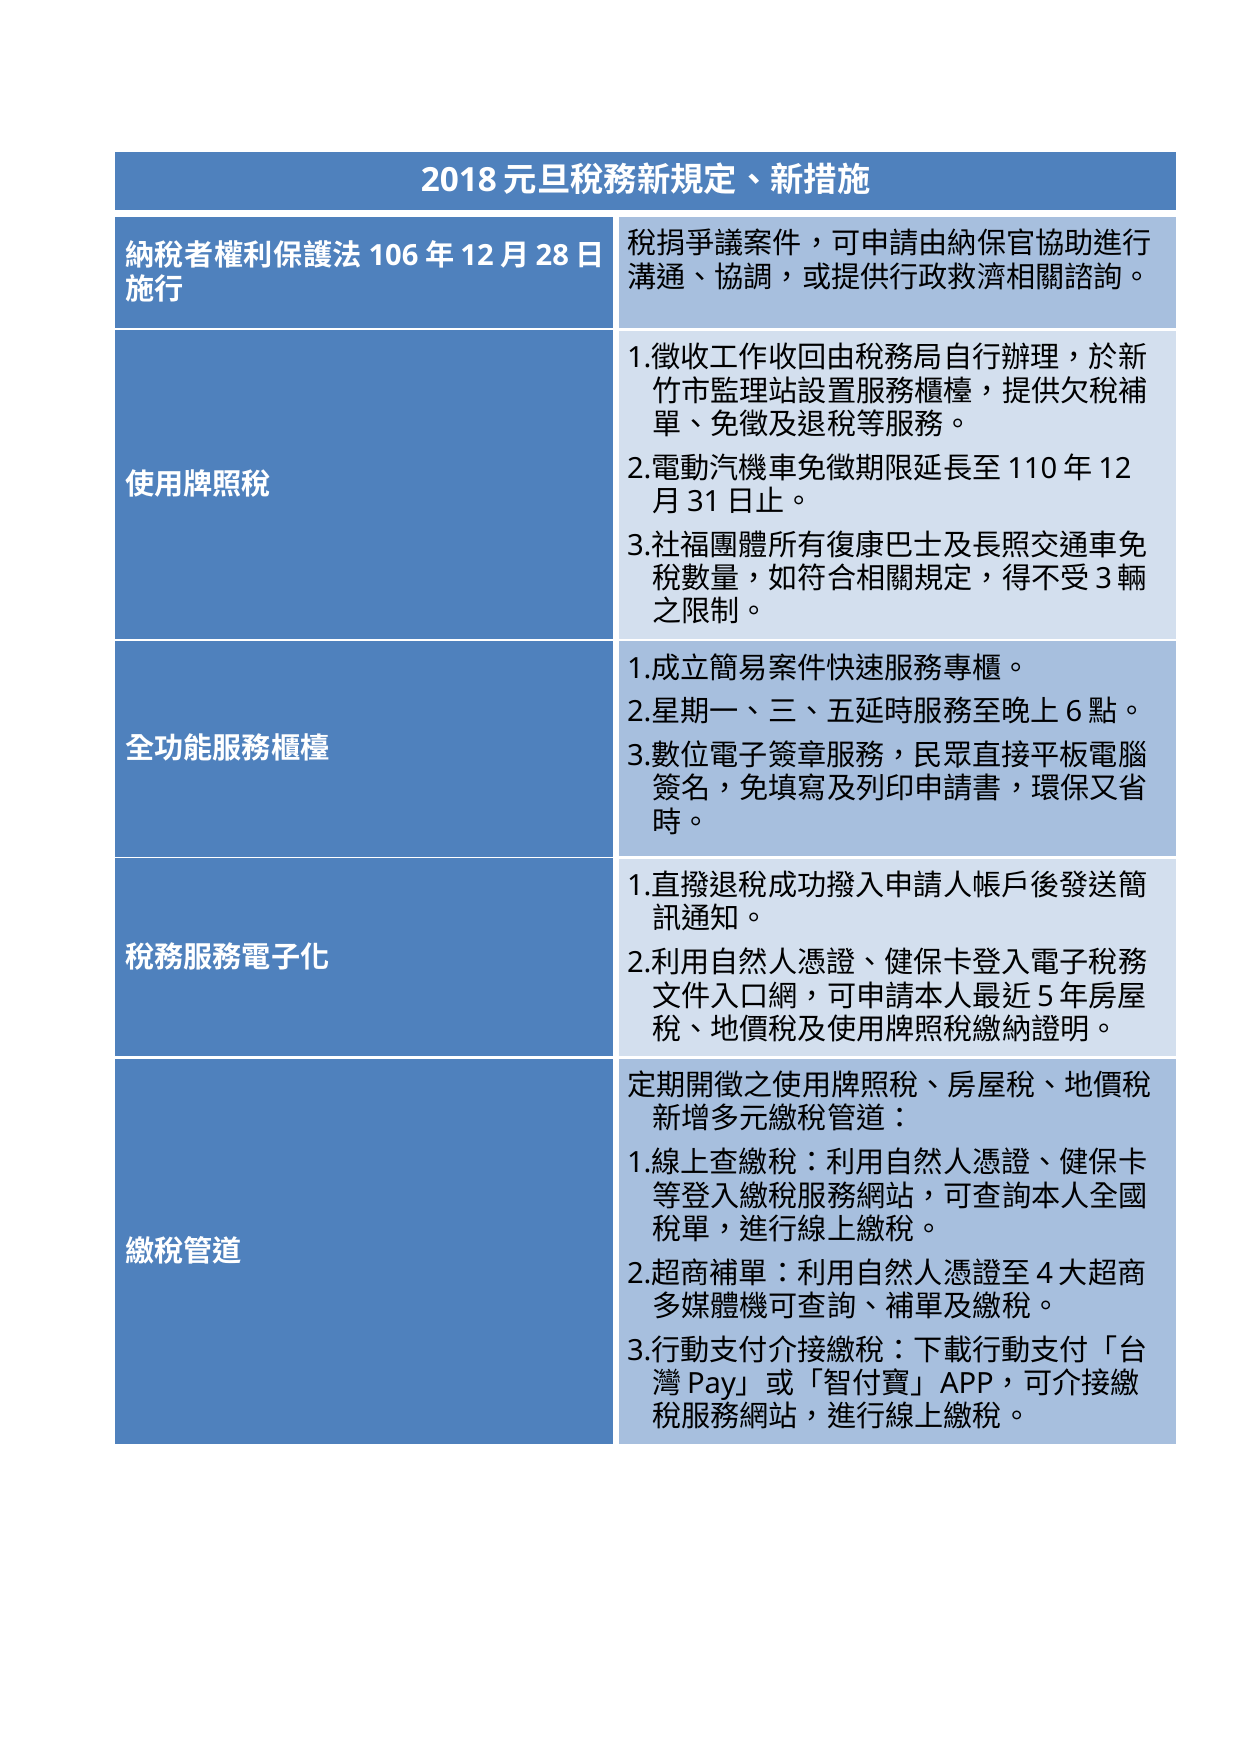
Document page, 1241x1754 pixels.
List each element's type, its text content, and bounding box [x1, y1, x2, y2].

table_cell 全功能服務櫃檯 [115, 641, 613, 856]
table_cell 1.成立簡易案件快速服務專櫃。 2.星期一、三、五延時服務至晚上6點。 3.數位電子簽章服務，民眾直接平板電腦簽名，免填寫及列印申請書，環保又省時。 [619, 641, 1176, 856]
table_cell 定期開徵之使用牌照稅、房屋稅、地價稅新增多元繳稅管道： 1.線上查繳稅：利用自然人憑證、健保卡等登入繳稅服務網站，可查詢本人全國稅單，進行線上繳稅。 2.超商補單：利用自然人憑證至4大超商多媒體機可查詢、補單及繳稅。 3.行動支付介接繳稅：下載行動支付「台灣Pay」或「智付寶」APP，可介接繳稅服務網站，進行線上繳稅。 [619, 1059, 1176, 1444]
table_cell 1.直撥退稅成功撥入申請人帳戶後發送簡訊通知。 2.利用自然人憑證、健保卡登入電子稅務文件入口網，可申請本人最近5年房屋稅、地價稅及使用牌照稅繳納證明。 [619, 859, 1176, 1056]
table_cell 稅務服務電子化 [115, 858, 613, 1056]
table_cell 稅捐爭議案件，可申請由納保官協助進行溝通、協調，或提供行政救濟相關諮詢。 [619, 217, 1176, 328]
table_header 2018元旦稅務新規定、新措施 [115, 152, 1176, 210]
table_cell 納稅者權利保護法106年12月28日施行 [115, 217, 613, 328]
table_cell 1.徵收工作收回由稅務局自行辦理，於新竹市監理站設置服務櫃檯，提供欠稅補單、免徵及退稅等服務。 2.電動汽機車免徵期限延長至110年12月31日止。 3.社福團體所有復康巴士及長照交通車免稅數量，如符合相關規定，得不受3輛之限制。 [619, 331, 1176, 639]
table_cell 繳稅管道 [115, 1059, 613, 1444]
table_cell 使用牌照稅 [115, 330, 613, 639]
